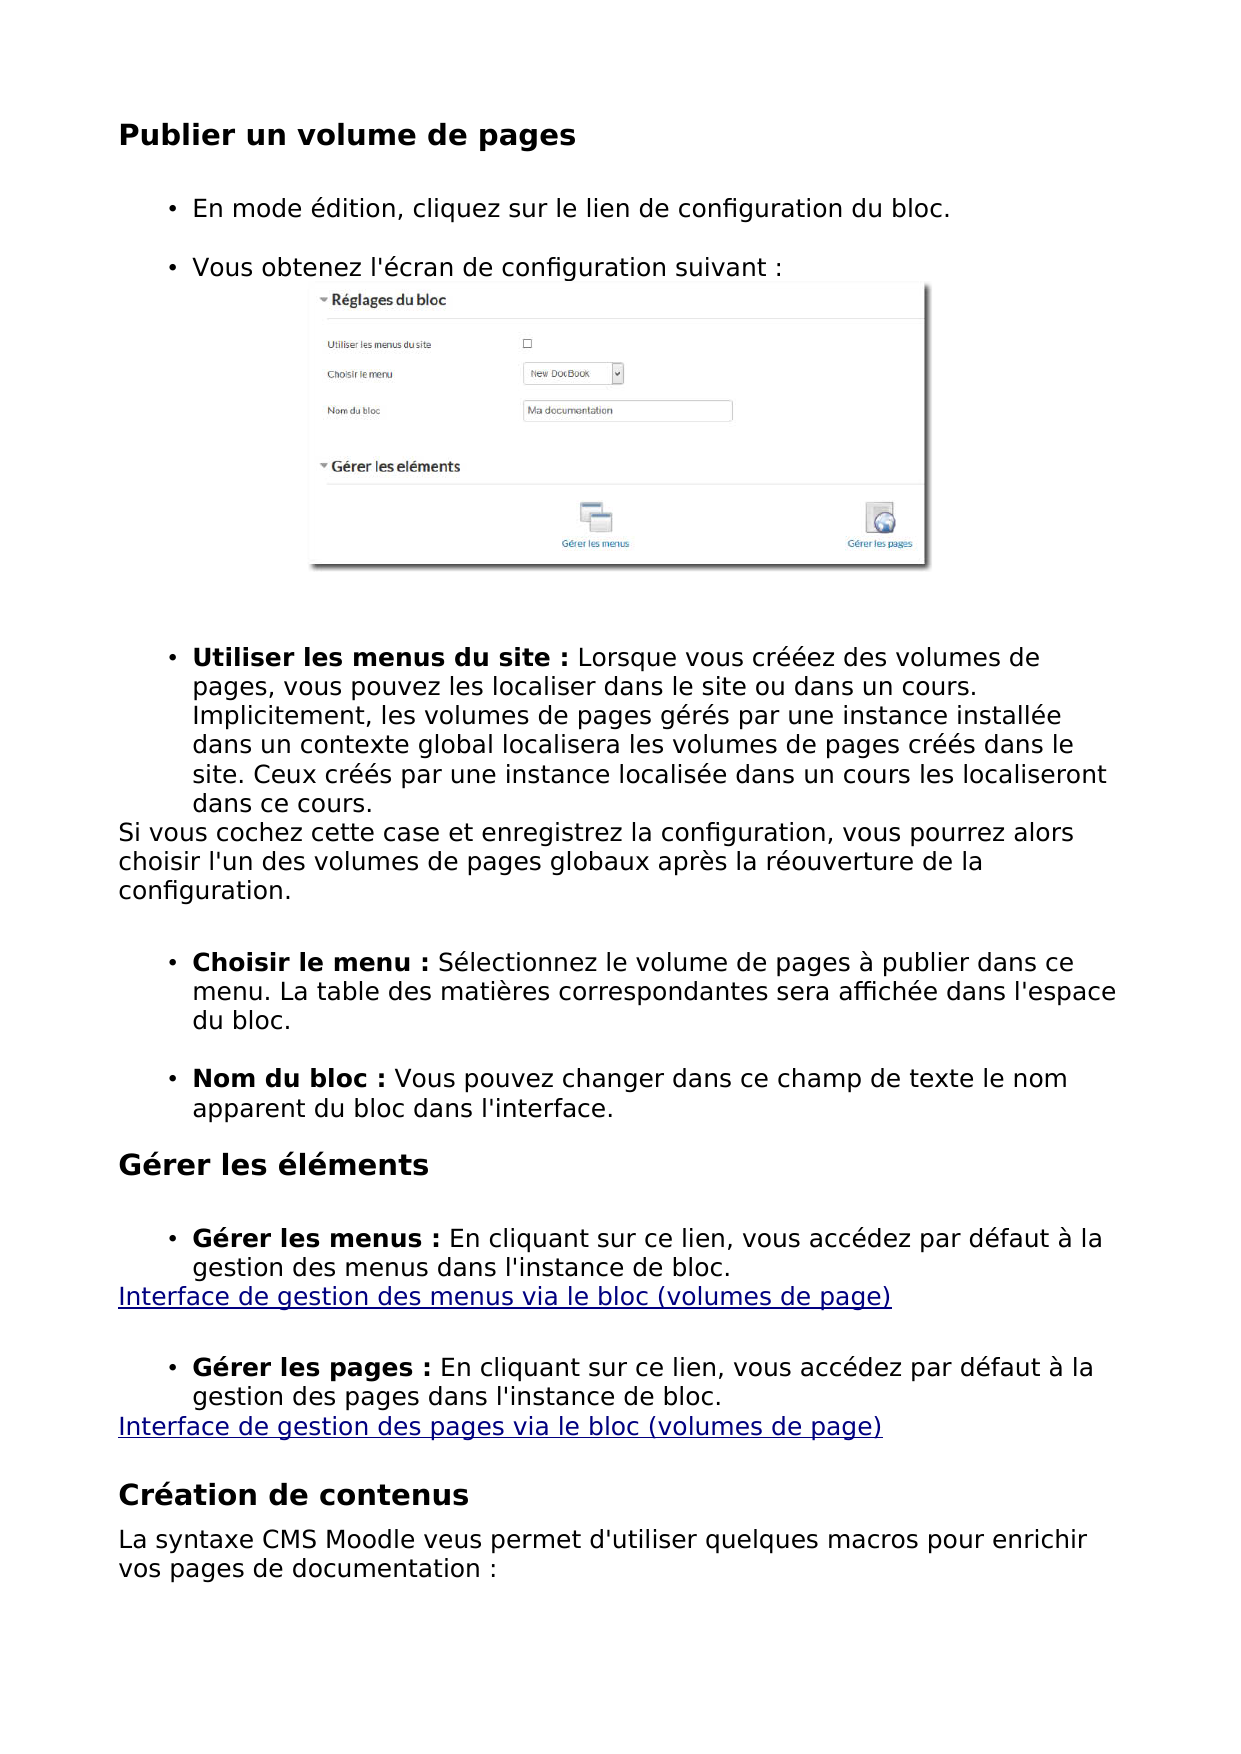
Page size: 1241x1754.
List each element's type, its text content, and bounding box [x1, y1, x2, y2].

text Si vous cochez cette case et enregistrez la configuration, vous pourrez alors choisir l'un des volumes de pages globaux après la réouverture de la configuration. [118, 818, 1122, 906]
subtitle Création de contenus [118, 1478, 1122, 1512]
subtitle Gérer les éléments [118, 1148, 1122, 1182]
picture [307, 281, 933, 572]
list Utiliser les menus du site : Lorsque vous crééez des volumes de pages, vous pouvez les localiser dans le site ou dans un cours. Implicitement, les volumes de pages gérés par une instance installée dans un contexte global localisera les volumes de pages créés dans le site. Ceux créés par une instance localisée dans un cours les localiseront dans ce cours. [177, 643, 1122, 818]
text Interface de gestion des menus via le bloc (volumes de page) [118, 1282, 1122, 1311]
text Interface de gestion des pages via le bloc (volumes de page) [118, 1412, 1122, 1441]
list Gérer les pages : En cliquant sur ce lien, vous accédez par défaut à la gestion des pages dans l'instance de bloc. [177, 1353, 1122, 1412]
text La syntaxe CMS Moodle veus permet d'utiliser quelques macros pour enrichir vos pages de documentation : [118, 1525, 1122, 1583]
subtitle Publier un volume de pages [118, 118, 1122, 152]
list Gérer les menus : En cliquant sur ce lien, vous accédez par défaut à la gestion des menus dans l'instance de bloc. [177, 1224, 1122, 1282]
list Choisir le menu : Sélectionnez le volume de pages à publier dans ce menu. La table des matières correspondantes sera affichée dans l'espace du bloc. [177, 948, 1122, 1035]
list Nom du bloc : Vous pouvez changer dans ce champ de texte le nom apparent du bloc dans l'interface. [177, 1065, 1122, 1123]
list Vous obtenez l'écran de configuration suivant : [177, 253, 1122, 282]
list En mode édition, cliquez sur le lien de configuration du bloc. [177, 194, 1122, 223]
